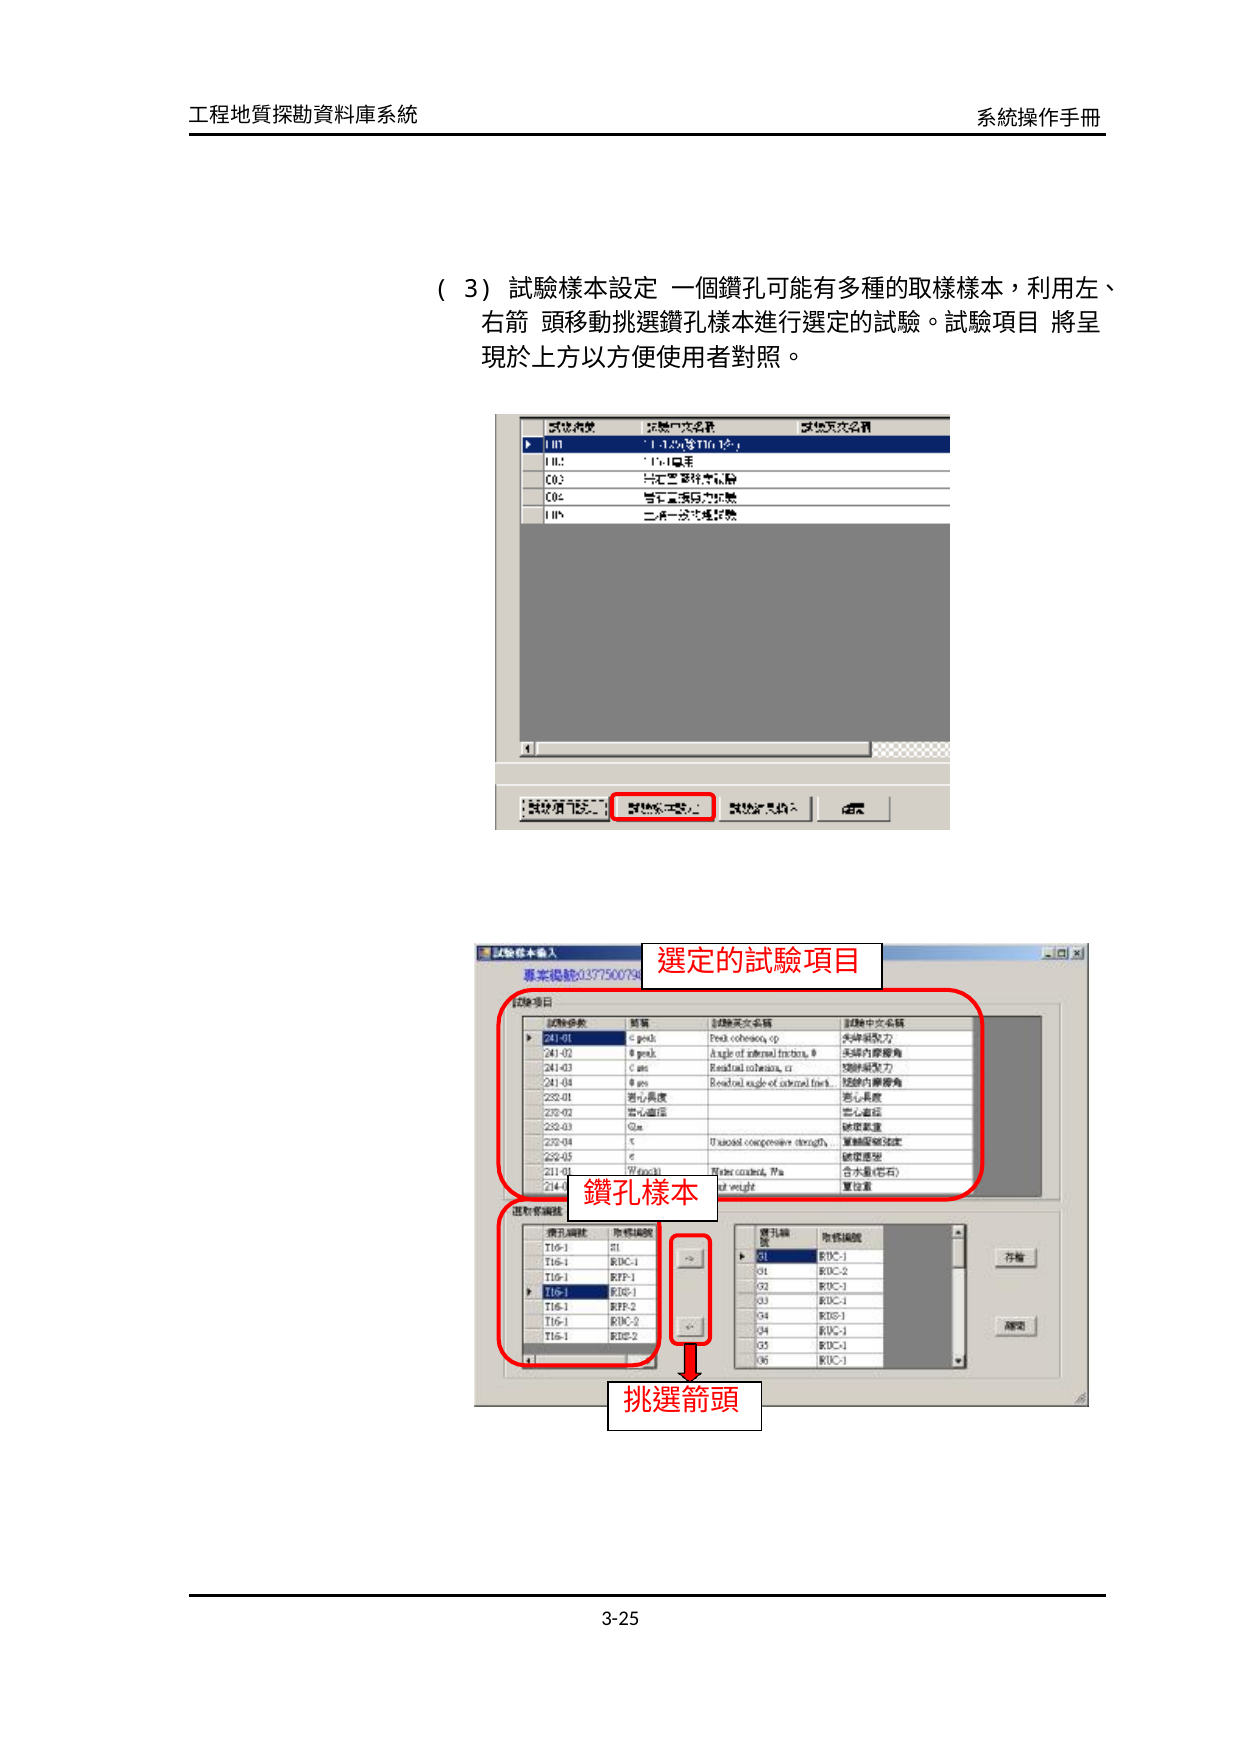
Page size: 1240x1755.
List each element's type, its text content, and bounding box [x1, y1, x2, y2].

picture [501, 1202, 657, 1363]
text ( 3) 試驗樣本設定 一個鑽孔可能有多種的取樣樣本，利用左、右箭 頭移動挑選鑽孔樣本進行選定的試驗。試驗項目 將呈現於上方以方便使用者對照。 [433, 269, 1107, 374]
picture [474, 943, 1089, 1407]
picture [495, 414, 950, 830]
picture [501, 992, 980, 1197]
